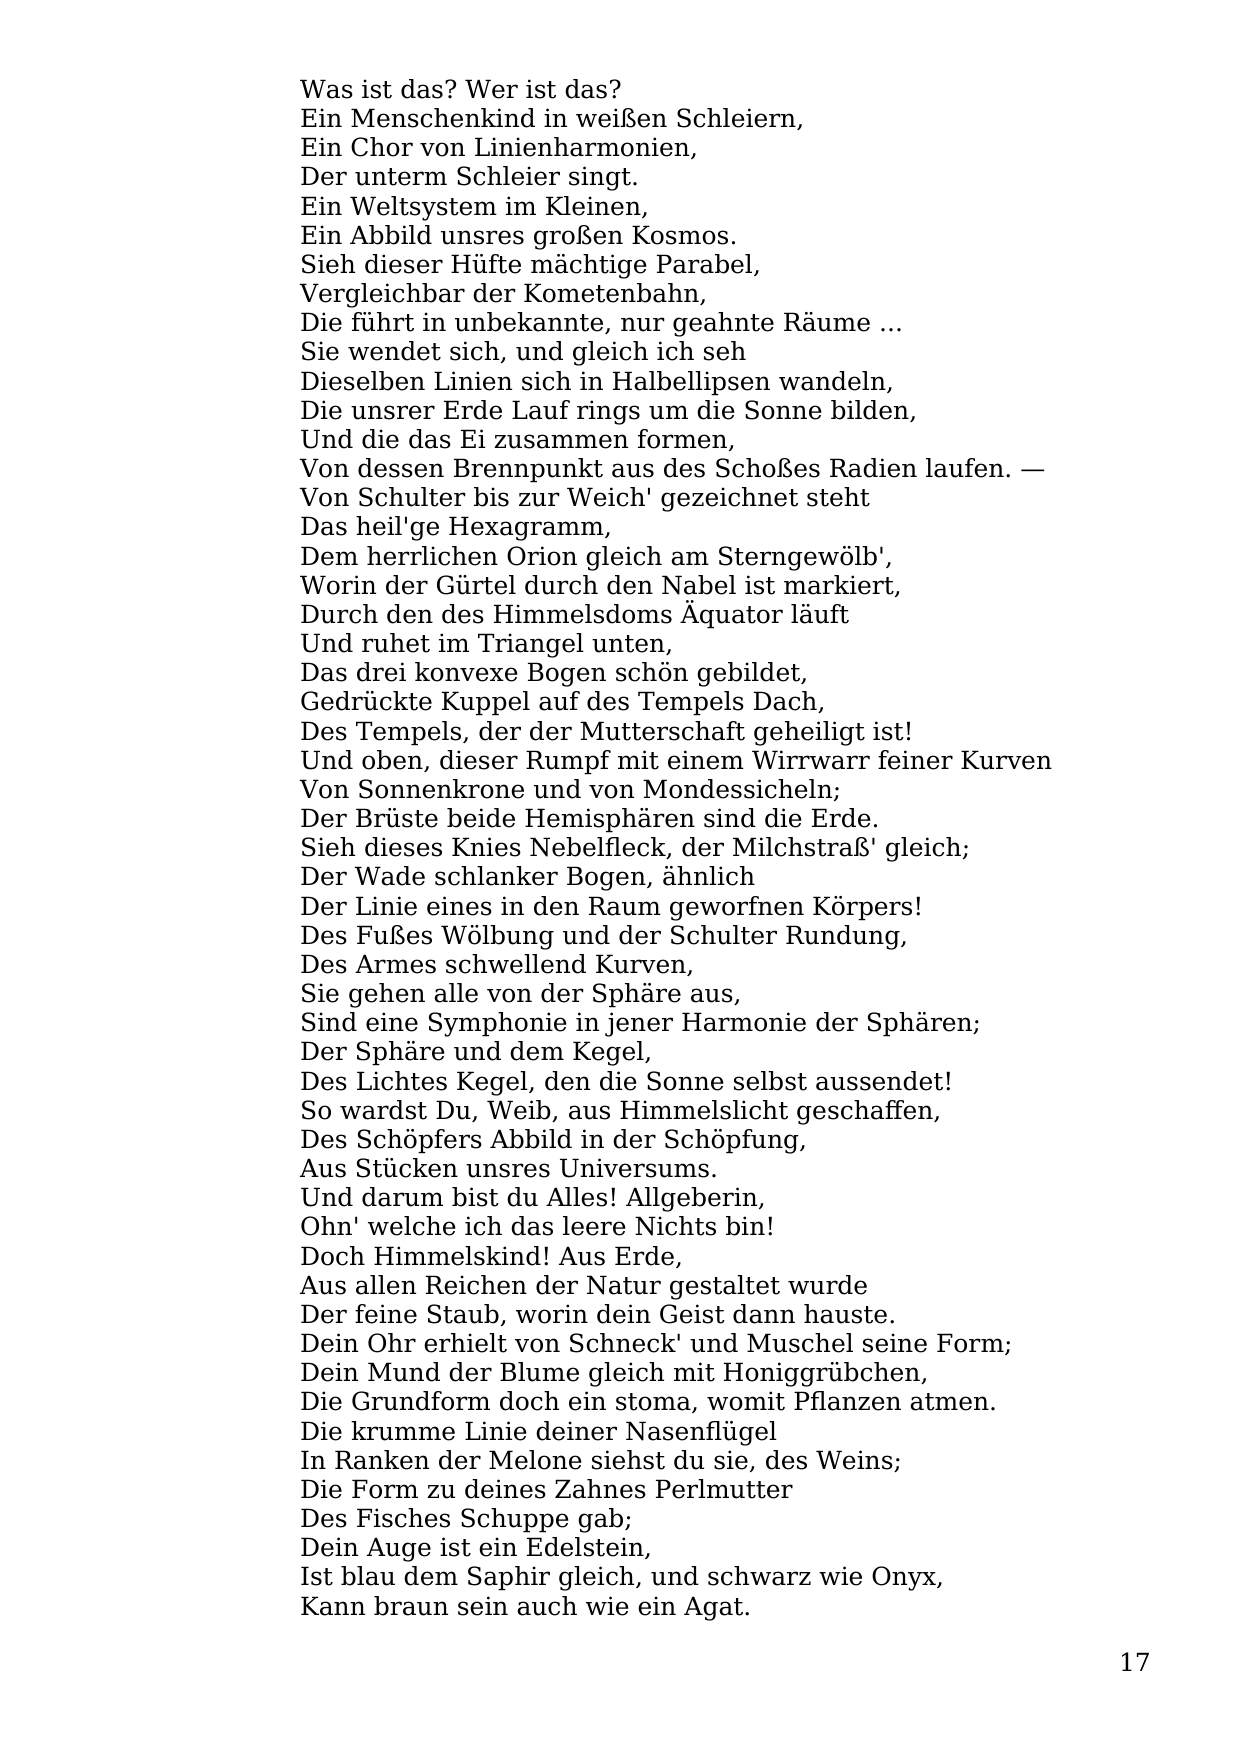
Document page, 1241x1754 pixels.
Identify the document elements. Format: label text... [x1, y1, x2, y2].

text Sie gehen alle von der Sphäre aus, [300, 979, 1151, 1008]
text Ohn' welche ich das leere Nichts bin! [300, 1212, 1151, 1242]
text Und die das Ei zusammen formen, [300, 425, 1151, 454]
text Der unterm Schleier singt. [300, 162, 1151, 192]
text Dem herrlichen Orion gleich am Sterngewölb', [300, 542, 1151, 571]
text Von Schulter bis zur Weich' gezeichnet steht [300, 483, 1151, 512]
text Kann braun sein auch wie ein Agat. [300, 1592, 1151, 1621]
text Des Schöpfers Abbild in der Schöpfung, [300, 1125, 1151, 1154]
text Dein Ohr erhielt von Schneck' und Muschel seine Form; [300, 1329, 1151, 1358]
text Aus Stücken unsres Universums. [300, 1154, 1151, 1183]
text Das heil'ge Hexagramm, [300, 512, 1151, 542]
text Des Armes schwellend Kurven, [300, 950, 1151, 979]
text Sieh dieses Knies Nebelfleck, der Milchstraß' gleich; [300, 833, 1151, 862]
text Der feine Staub, worin dein Geist dann hauste. [300, 1300, 1151, 1329]
text Ein Weltsystem im Kleinen, [300, 192, 1151, 221]
text Dein Mund der Blume gleich mit Honiggrübchen, [300, 1358, 1151, 1387]
text Der Brüste beide Hemisphären sind die Erde. [300, 804, 1151, 833]
text Dieselben Linien sich in Halbellipsen wandeln, [300, 367, 1151, 396]
text Ein Abbild unsres großen Kosmos. [300, 221, 1151, 250]
text Die unsrer Erde Lauf rings um die Sonne bilden, [300, 396, 1151, 425]
text In Ranken der Melone siehst du sie, des Weins; [300, 1446, 1151, 1475]
text Von Sonnenkrone und von Mondessicheln; [300, 775, 1151, 804]
text Die Form zu deines Zahnes Perlmutter [300, 1475, 1151, 1504]
text Was ist das? Wer ist das? [300, 75, 1151, 104]
text Des Lichtes Kegel, den die Sonne selbst aussendet! [300, 1067, 1151, 1096]
text Dein Auge ist ein Edelstein, [300, 1533, 1151, 1562]
text Durch den des Himmelsdoms Äquator läuft [300, 600, 1151, 629]
text Aus allen Reichen der Natur gestaltet wurde [300, 1271, 1151, 1300]
text Und ruhet im Triangel unten, [300, 629, 1151, 658]
text Vergleichbar der Kometenbahn, [300, 279, 1151, 308]
text Des Fisches Schuppe gab; [300, 1504, 1151, 1533]
text Doch Himmelskind! Aus Erde, [300, 1242, 1151, 1271]
text Und oben, dieser Rumpf mit einem Wirrwarr feiner Kurven [300, 746, 1151, 775]
text Der Linie eines in den Raum geworfnen Körpers! [300, 892, 1151, 921]
text Der Wade schlanker Bogen, ähnlich [300, 862, 1151, 892]
text Gedrückte Kuppel auf des Tempels Dach, [300, 687, 1151, 717]
text Sie wendet sich, und gleich ich seh [300, 337, 1151, 367]
text Ein Chor von Linienharmonien, [300, 133, 1151, 162]
text Das drei konvexe Bogen schön gebildet, [300, 658, 1151, 687]
text Des Fußes Wölbung und der Schulter Rundung, [300, 921, 1151, 950]
text Der Sphäre und dem Kegel, [300, 1037, 1151, 1067]
text Sind eine Symphonie in jener Harmonie der Sphären; [300, 1008, 1151, 1037]
text Die krumme Linie deiner Nasenflügel [300, 1417, 1151, 1446]
text Und darum bist du Alles! Allgeberin, [300, 1183, 1151, 1212]
text Ist blau dem Saphir gleich, und schwarz wie Onyx, [300, 1562, 1151, 1592]
text Worin der Gürtel durch den Nabel ist markiert, [300, 571, 1151, 600]
text Des Tempels, der der Mutterschaft geheiligt ist! [300, 717, 1151, 746]
text Von dessen Brennpunkt aus des Schoßes Radien laufen. — [300, 454, 1151, 483]
text Die Grundform doch ein stoma, womit Pflanzen atmen. [300, 1387, 1151, 1417]
text Ein Menschenkind in weißen Schleiern, [300, 104, 1151, 133]
text Die führt in unbekannte, nur geahnte Räume ... [300, 308, 1151, 337]
text Sieh dieser Hüfte mächtige Parabel, [300, 250, 1151, 279]
text So wardst Du, Weib, aus Himmelslicht geschaffen, [300, 1096, 1151, 1125]
